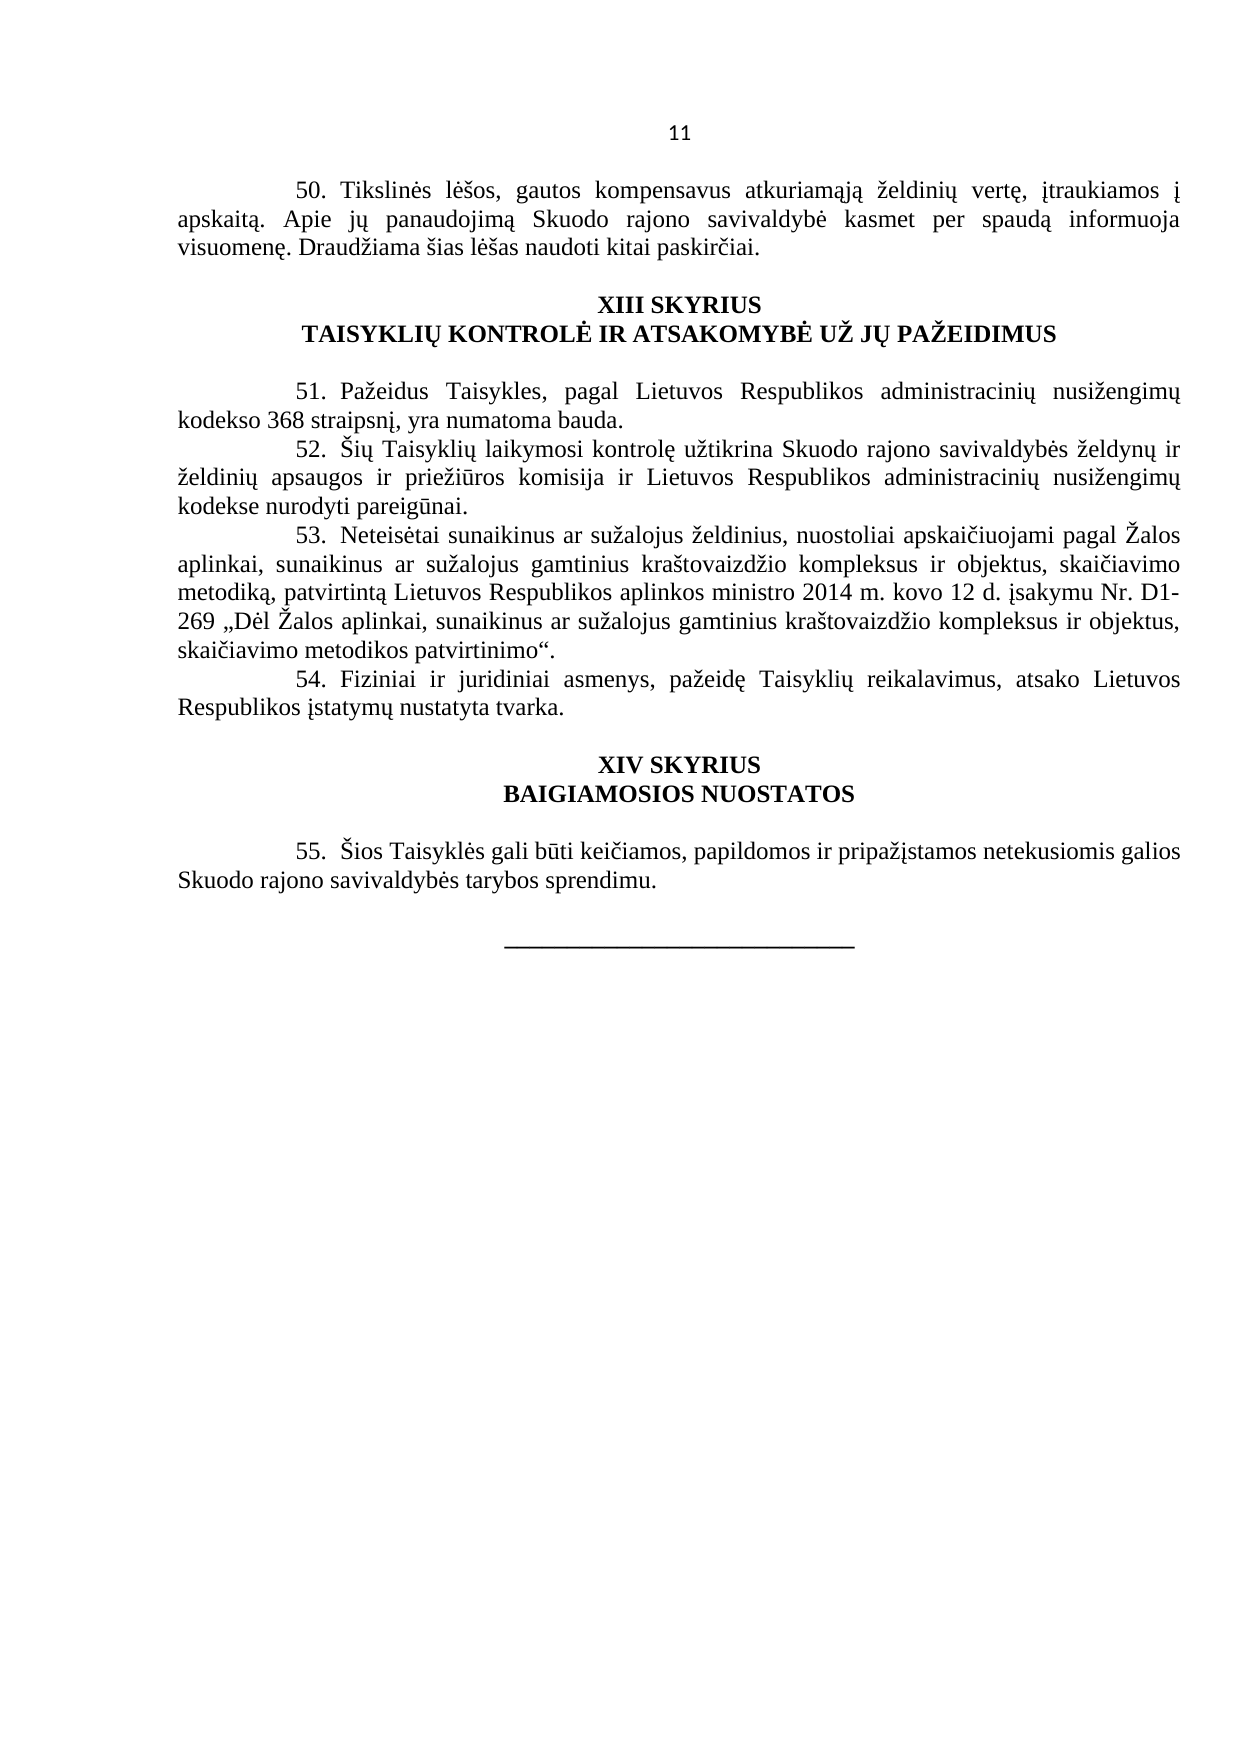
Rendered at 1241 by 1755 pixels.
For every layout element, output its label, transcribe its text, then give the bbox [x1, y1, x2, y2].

text 51. Pažeidus Taisykles, pagal Lietuvos Respublikos administracinių nusižengimų kodekso 368 straipsnį, yra numatoma bauda. [177, 376, 1181, 434]
text 50. Tikslinės lėšos, gautos kompensavus atkuriamąją želdinių vertę, įtraukiamos į apskaitą. Apie jų panaudojimą Skuodo rajono savivaldybė kasmet per spaudą informuoja visuomenę. Draudžiama šias lėšas naudoti kitai paskirčiai. [177, 175, 1181, 261]
text XIV SKYRIUS [177, 750, 1181, 779]
text XIII SKYRIUS [177, 290, 1181, 319]
text ____________________________ [177, 922, 1181, 951]
text 54. Fiziniai ir juridiniai asmenys, pažeidę Taisyklių reikalavimus, atsako Lietuvos Respublikos įstatymų nustatyta tvarka. [177, 664, 1181, 721]
text TAISYKLIŲ KONTROLĖ IR ATSAKOMYBĖ UŽ JŲ PAŽEIDIMUS [177, 319, 1181, 347]
text 52. Šių Taisyklių laikymosi kontrolę užtikrina Skuodo rajono savivaldybės želdynų ir želdinių apsaugos ir priežiūros komisija ir Lietuvos Respublikos administracinių nusižengimų kodekse nurodyti pareigūnai. [177, 434, 1181, 520]
text BAIGIAMOSIOS NUOSTATOS [177, 779, 1181, 807]
text 53. Neteisėtai sunaikinus ar sužalojus želdinius, nuostoliai apskaičiuojami pagal Žalos aplinkai, sunaikinus ar sužalojus gamtinius kraštovaizdžio kompleksus ir objektus, skaičiavimo metodiką, patvirtintą Lietuvos Respublikos aplinkos ministro 2014 m. kovo 12 d. įsakymu Nr. D1-269 „Dėl Žalos aplinkai, sunaikinus ar sužalojus gamtinius kraštovaizdžio kompleksus ir objektus, skaičiavimo metodikos patvirtinimo“. [177, 520, 1181, 664]
text 55. Šios Taisyklės gali būti keičiamos, papildomos ir pripažįstamos netekusiomis galios Skuodo rajono savivaldybės tarybos sprendimu. [177, 836, 1181, 894]
